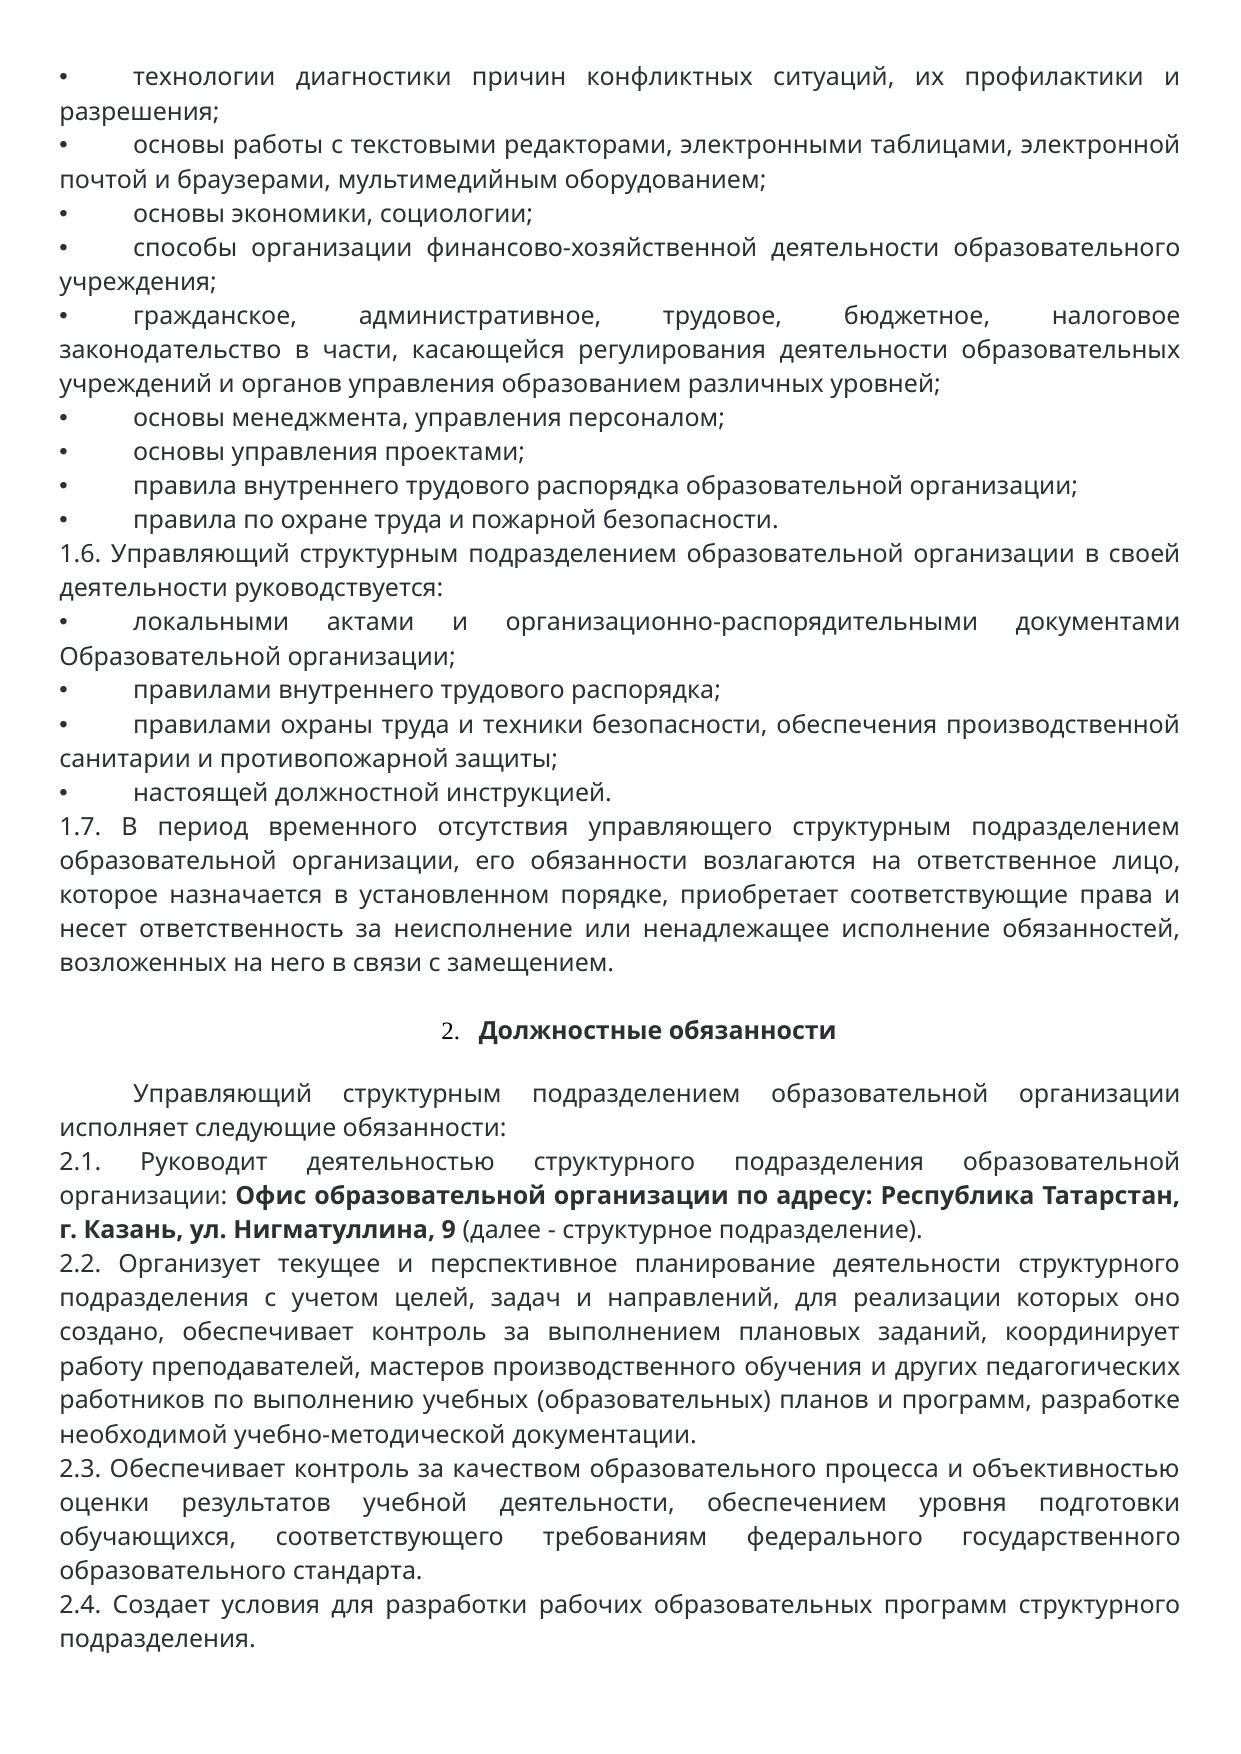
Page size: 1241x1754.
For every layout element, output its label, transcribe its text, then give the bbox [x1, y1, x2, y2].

list технологии диагностики причин конфликтных ситуаций, их профилактики и разрешения; [59, 59, 1181, 127]
list способы организации финансово-хозяйственной деятельности образовательного учреждения; [59, 229, 1181, 297]
list правилами охраны труда и техники безопасности, обеспечения производственной санитарии и противопожарной защиты; [59, 706, 1181, 774]
list Должностные обязанности [97, 1013, 1181, 1047]
text 1.6. Управляющий структурным подразделением образовательной организации в своей деятельности руководствуется: [59, 536, 1181, 604]
list основы экономики, социологии; [59, 195, 1181, 229]
text Управляющий структурным подразделением образовательной организации исполняет следующие обязанности: [59, 1076, 1181, 1144]
list гражданское, административное, трудовое, бюджетное, налоговое законодательство в части, касающейся регулирования деятельности образовательных учреждений и органов управления образованием различных уровней; [59, 297, 1181, 400]
list основы работы с текстовыми редакторами, электронными таблицами, электронной почтой и браузерами, мультимедийным оборудованием; [59, 127, 1181, 195]
text 2.4. Создает условия для разработки рабочих образовательных программ структурного подразделения. [59, 1587, 1181, 1655]
list правила по охране труда и пожарной безопасности. [59, 502, 1181, 536]
text 2.3. Обеспечивает контроль за качеством образовательного процесса и объективностью оценки результатов учебной деятельности, обеспечением уровня подготовки обучающихся, соответствующего требованиям федерального государственного образовательного стандарта. [59, 1450, 1181, 1587]
list правила внутреннего трудового распорядка образовательной организации; [59, 468, 1181, 502]
list основы менеджмента, управления персоналом; [59, 400, 1181, 434]
list настоящей должностной инструкцией. [59, 774, 1181, 808]
text 2.1. Руководит деятельностью структурного подразделения образовательной организации: Офис образовательной организации по адресу: Республика Татарстан, г. Казань, ул. Нигматуллина, 9 (далее - структурное подразделение). [59, 1144, 1181, 1246]
list основы управления проектами; [59, 434, 1181, 468]
list правилами внутреннего трудового распорядка; [59, 672, 1181, 706]
text 2.2. Организует текущее и перспективное планирование деятельности структурного подразделения с учетом целей, задач и направлений, для реализации которых оно создано, обеспечивает контроль за выполнением плановых заданий, координирует работу преподавателей, мастеров производственного обучения и других педагогических работников по выполнению учебных (образовательных) планов и программ, разработке необходимой учебно-методической документации. [59, 1246, 1181, 1450]
text 1.7. В период временного отсутствия управляющего структурным подразделением образовательной организации, его обязанности возлагаются на ответственное лицо, которое назначается в установленном порядке, приобретает соответствующие права и несет ответственность за неисполнение или ненадлежащее исполнение обязанностей, возложенных на него в связи с замещением. [59, 808, 1181, 979]
list локальными актами и организационно-распорядительными документами Образовательной организации; [59, 604, 1181, 672]
